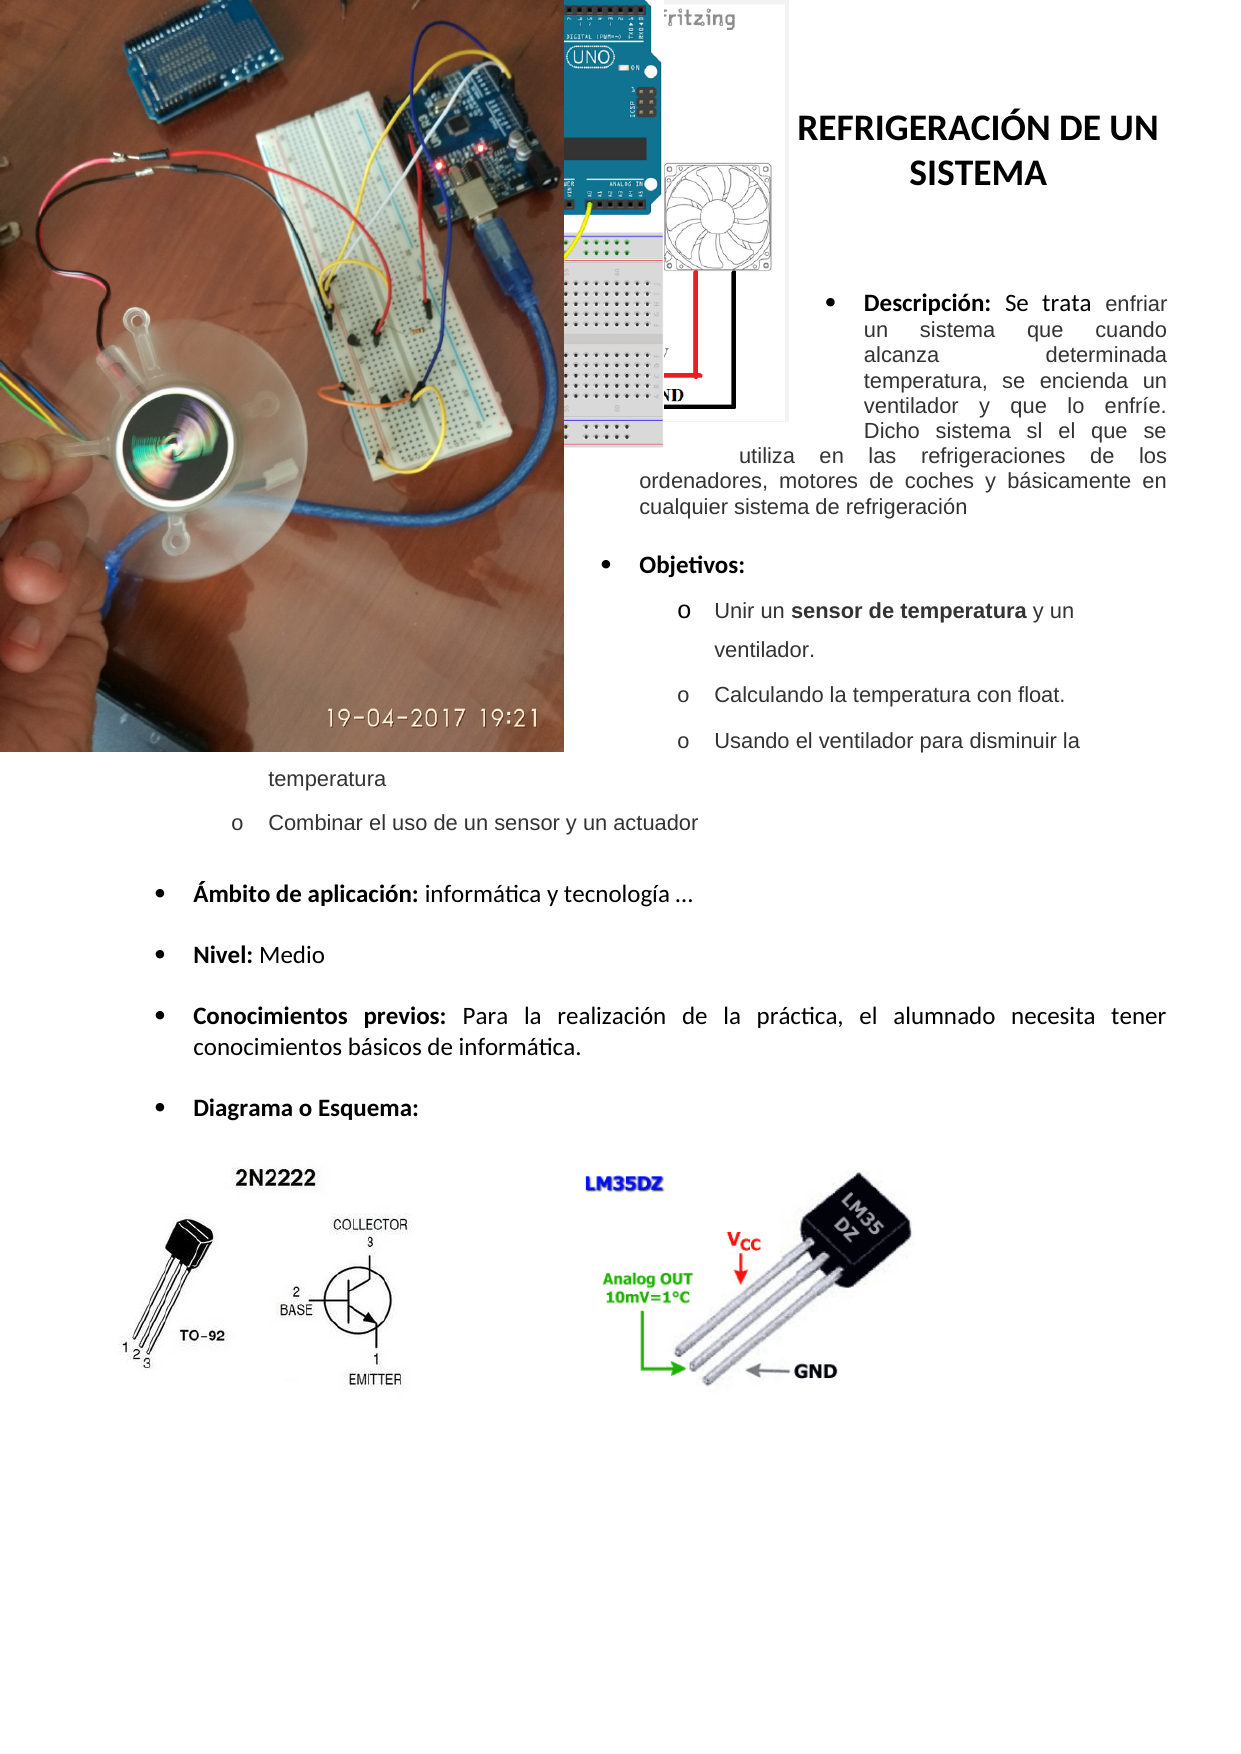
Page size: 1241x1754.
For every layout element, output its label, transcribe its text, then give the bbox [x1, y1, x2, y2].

list Nivel: Medio [156, 939, 1167, 970]
list Usando el ventilador para disminuir la temperatura [231, 719, 1167, 791]
list Descripción: Se trata enfriar un sistema que cuando alcanza determinada temperatura, se encienda un ventilador y que lo enfríe. Dicho sistema sl el que se utiliza en las refrigeraciones de los ordenadores, motores de coches y básicamente en cualquier sistema de refrigeración [564, 287, 1167, 519]
list Unir un sensor de temperatura y un ventilador. [564, 590, 1167, 662]
list Diagrama o Esquema: [156, 1092, 1167, 1122]
picture [585, 1170, 915, 1398]
picture [118, 1152, 416, 1398]
list Calculando la temperatura con float. [564, 673, 1167, 708]
picture [0, 0, 789, 752]
list Conocimientos previos: Para la realización de la práctica, el alumnado necesita tener conocimientos básicos de informática. [156, 1000, 1167, 1061]
list Combinar el uso de un sensor y un actuador [231, 801, 1167, 837]
text REFRIGERACIÓN DE UN SISTEMA [789, 103, 1167, 195]
list Ámbito de aplicación: informática y tecnología … [156, 878, 1167, 909]
list Objetivos: [564, 549, 1167, 580]
